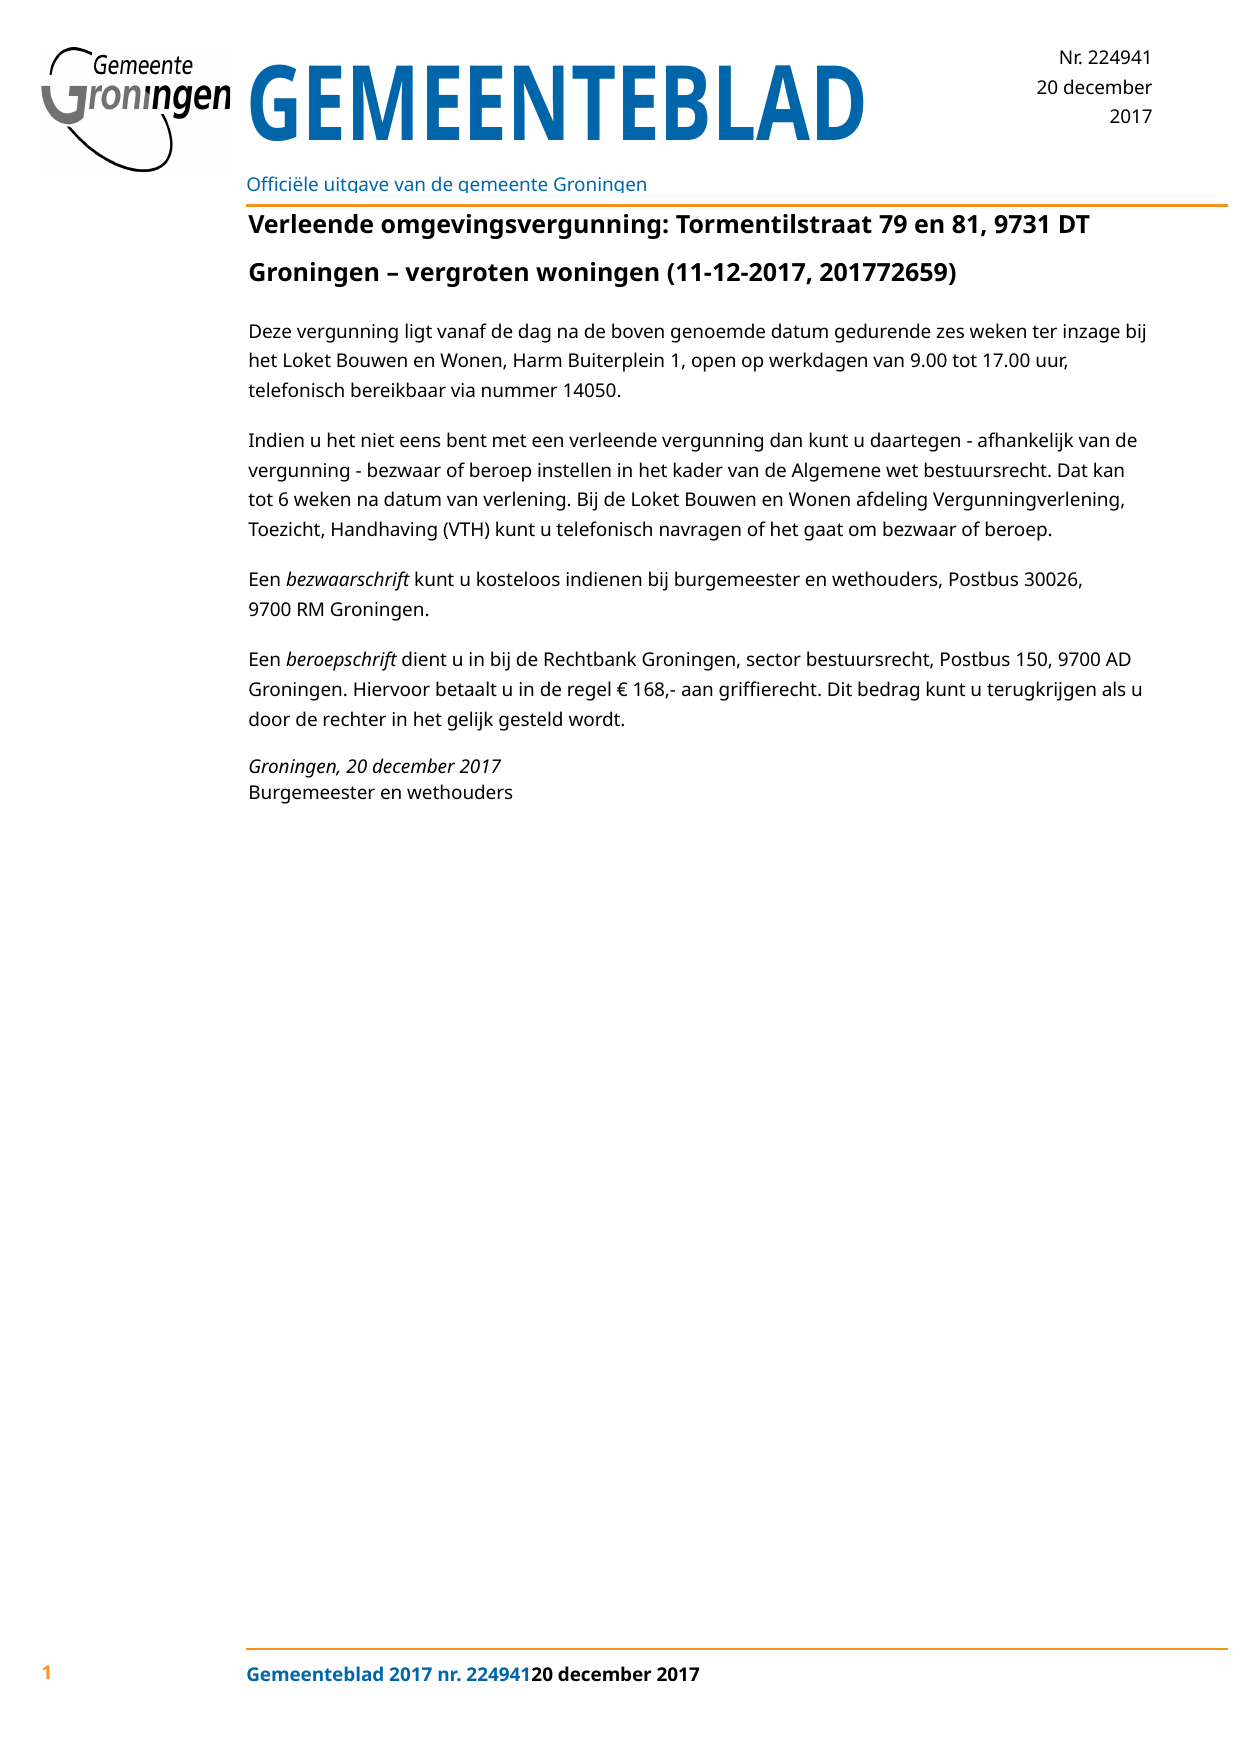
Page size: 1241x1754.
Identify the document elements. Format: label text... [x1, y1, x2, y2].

text Deze vergunning ligt vanaf de dag na de boven genoemde datum gedurende zes weken ter inzage bij het Loket Bouwen en Wonen, Harm Buiterplein 1, open op werkdagen van 9.00 tot 17.00 uur, telefonisch bereikbaar via nummer 14050. [248, 318, 1152, 403]
text Een beroepschrift dient u in bij de Rechtbank Groningen, sector bestuursrecht, Postbus 150, 9700 AD Groningen. Hiervoor betaalt u in de regel € 168,- aan griffierecht. Dit bedrag kunt u terugkrijgen als u door de rechter in het gelijk gesteld wordt. [248, 647, 1152, 732]
text Burgemeester en wethouders [248, 779, 1152, 805]
text Verleende omgevingsvergunning: Tormentilstraat 79 en 81, 9731 DT Groningen – vergroten woningen (11-12-2017, 201772659) [248, 207, 1152, 288]
picture [41, 47, 231, 172]
text Een bezwaarschrift kunt u kosteloos indienen bij burgemeester en wethouders, Postbus 30026, 9700 RM Groningen. [248, 567, 1152, 622]
text Groningen, 20 december 2017 [248, 754, 1152, 779]
text Indien u het niet eens bent met een verleende vergunning dan kunt u daartegen - afhankelijk van de vergunning - bezwaar of beroep instellen in het kader van de Algemene wet bestuursrecht. Dat kan tot 6 weken na datum van verlening. Bij de Loket Bouwen en Wonen afdeling Vergunningverlening, Toezicht, Handhaving (VTH) kunt u telefonisch navragen of het gaat om bezwaar of beroep. [248, 427, 1152, 542]
